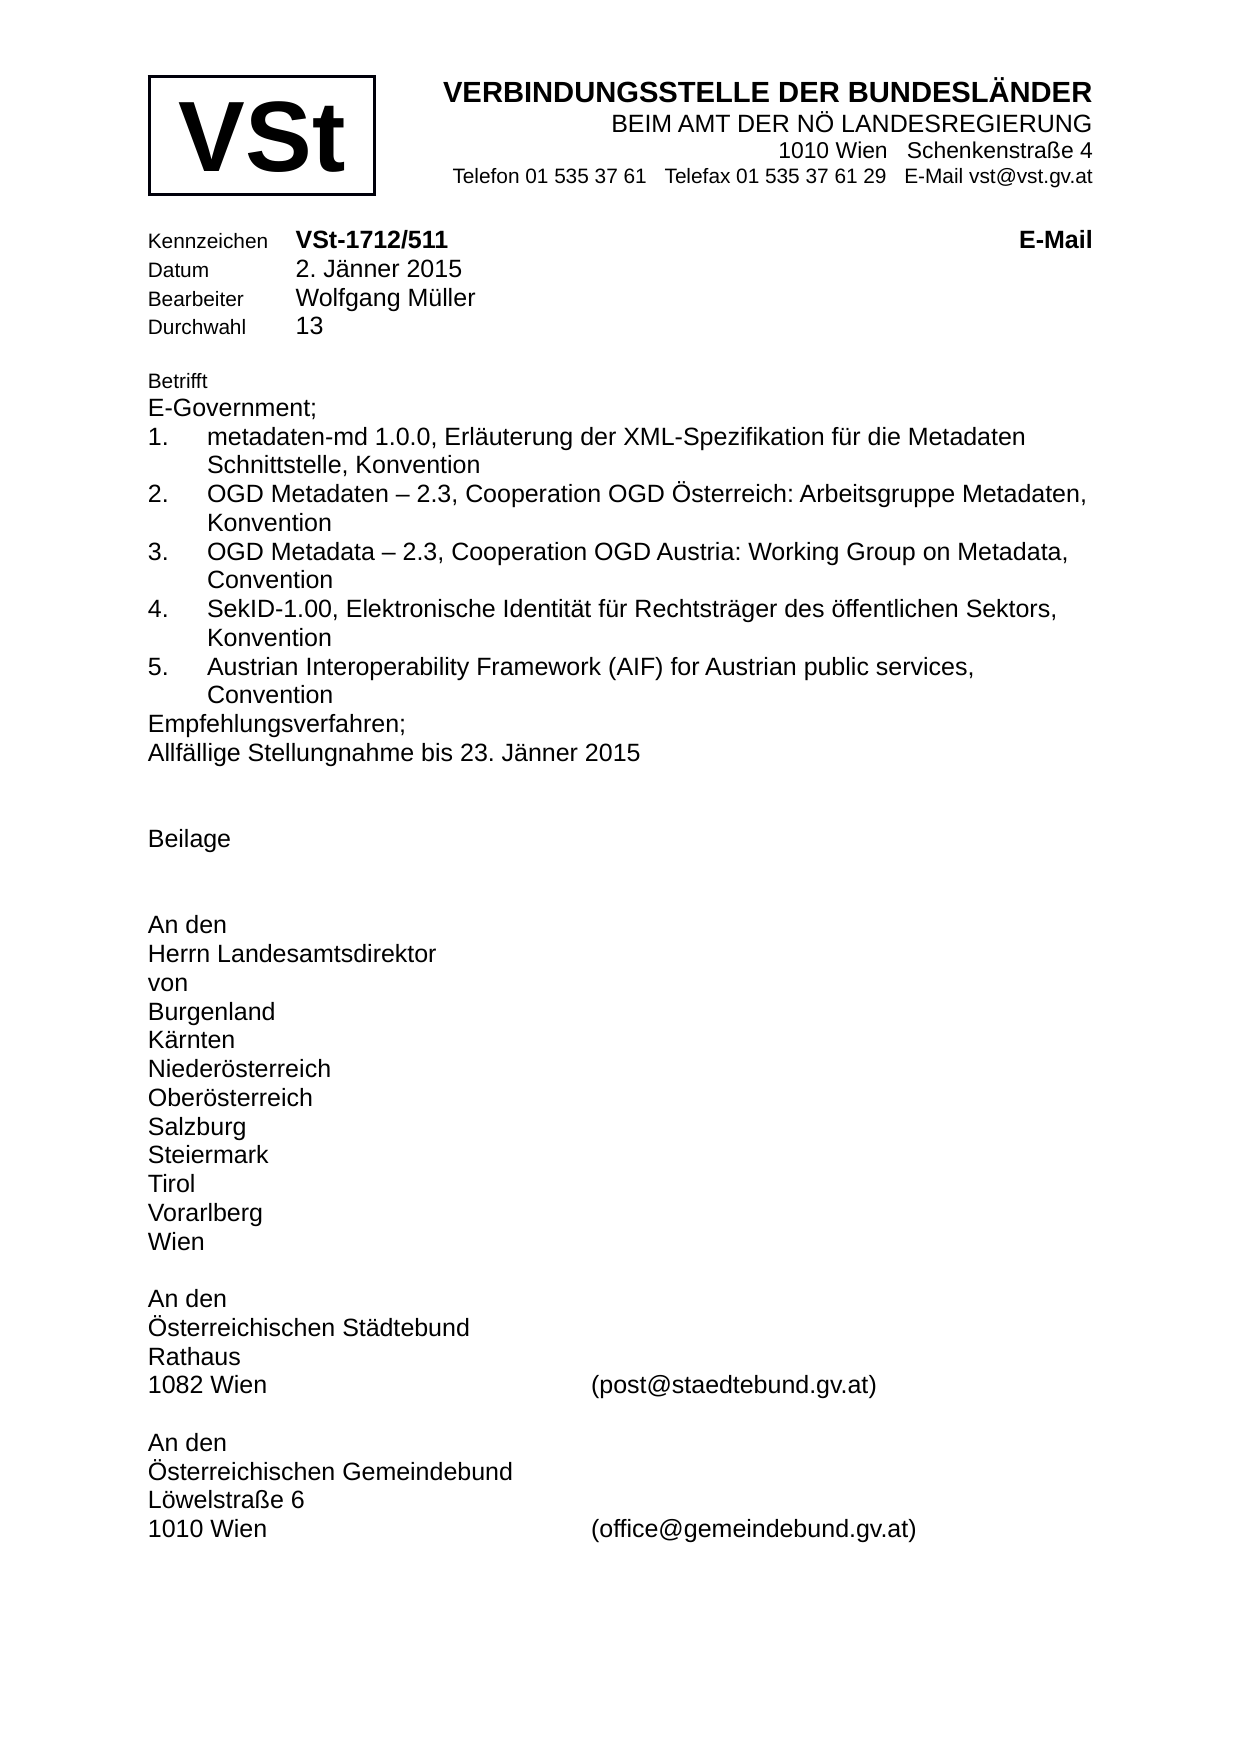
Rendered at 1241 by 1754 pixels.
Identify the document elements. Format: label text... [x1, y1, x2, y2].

text Niederösterreich [148, 1054, 1092, 1083]
text Österreichischen Städtebund [148, 1313, 1092, 1341]
text Österreichischen Gemeindebund [148, 1456, 1092, 1485]
text E-Government; [148, 393, 1092, 421]
text beim Amt der NÖ Landesregierung [425, 108, 1092, 137]
text Telefon 01 535 37 61 Telefax 01 535 37 61 29 E-Mail vst@vst.gv.at [425, 164, 1092, 188]
text Löwelstraße 6 [148, 1485, 1092, 1514]
text 1010 Wien (office@gemeindebund.gv.at) [148, 1514, 1092, 1543]
list OGD Metadaten – 2.3, Cooperation OGD Österreich: Arbeitsgruppe Metadaten, Konvention [148, 479, 1092, 536]
text Durchwahl 13 [148, 311, 1092, 340]
subtitle Beilage [148, 824, 1092, 853]
text An den [148, 1284, 1092, 1313]
text Oberösterreich [148, 1083, 1092, 1111]
text Allfällige Stellungnahme bis 23. Jänner 2015 [148, 738, 1092, 766]
text 1010 Wien Schenkenstraße 4 [425, 137, 1092, 164]
subtitle Betrifft [148, 369, 1092, 393]
text Kärnten [148, 1025, 1092, 1054]
text Verbindungsstelle der Bundesländer [425, 75, 1092, 108]
text An den [148, 1428, 1092, 1456]
text Convention [207, 565, 1092, 594]
text Steiermark [148, 1140, 1092, 1169]
text Empfehlungsverfahren; [148, 709, 1092, 738]
subtitle VSt [151, 78, 373, 193]
text Datum 2. Jänner 2015 [148, 254, 1092, 282]
text Konvention [207, 623, 1092, 651]
list metadaten-md 1.0.0, Erläuterung der XML-Spezifikation für die Metadaten [148, 421, 1092, 450]
list Austrian Interoperability Framework (AIF) for Austrian public services, Convention [148, 651, 1092, 709]
text Salzburg [148, 1111, 1092, 1140]
list SekID-1.00, Elektronische Identität für Rechtsträger des öffentlichen Sektors, [148, 594, 1092, 623]
text Rathaus [148, 1341, 1092, 1370]
text Herrn Landesamtsdirektor [148, 939, 1092, 968]
text Tirol [148, 1169, 1092, 1198]
text Bearbeiter Wolfgang Müller [148, 282, 1092, 311]
text Vorarlberg [148, 1198, 1092, 1226]
list OGD Metadata – 2.3, Cooperation OGD Austria: Working Group on Metadata, [148, 536, 1092, 565]
text Wien [148, 1226, 1092, 1255]
text 1082 Wien (post@staedtebund.gv.at) [148, 1370, 1092, 1399]
text Kennzeichen VSt-1712/511 E-Mail [148, 225, 1092, 254]
text Schnittstelle, Konvention [207, 450, 1092, 479]
text Burgenland [148, 996, 1092, 1025]
subtitle An den [148, 910, 1092, 939]
subtitle [376, 75, 413, 196]
text von [148, 968, 1092, 996]
